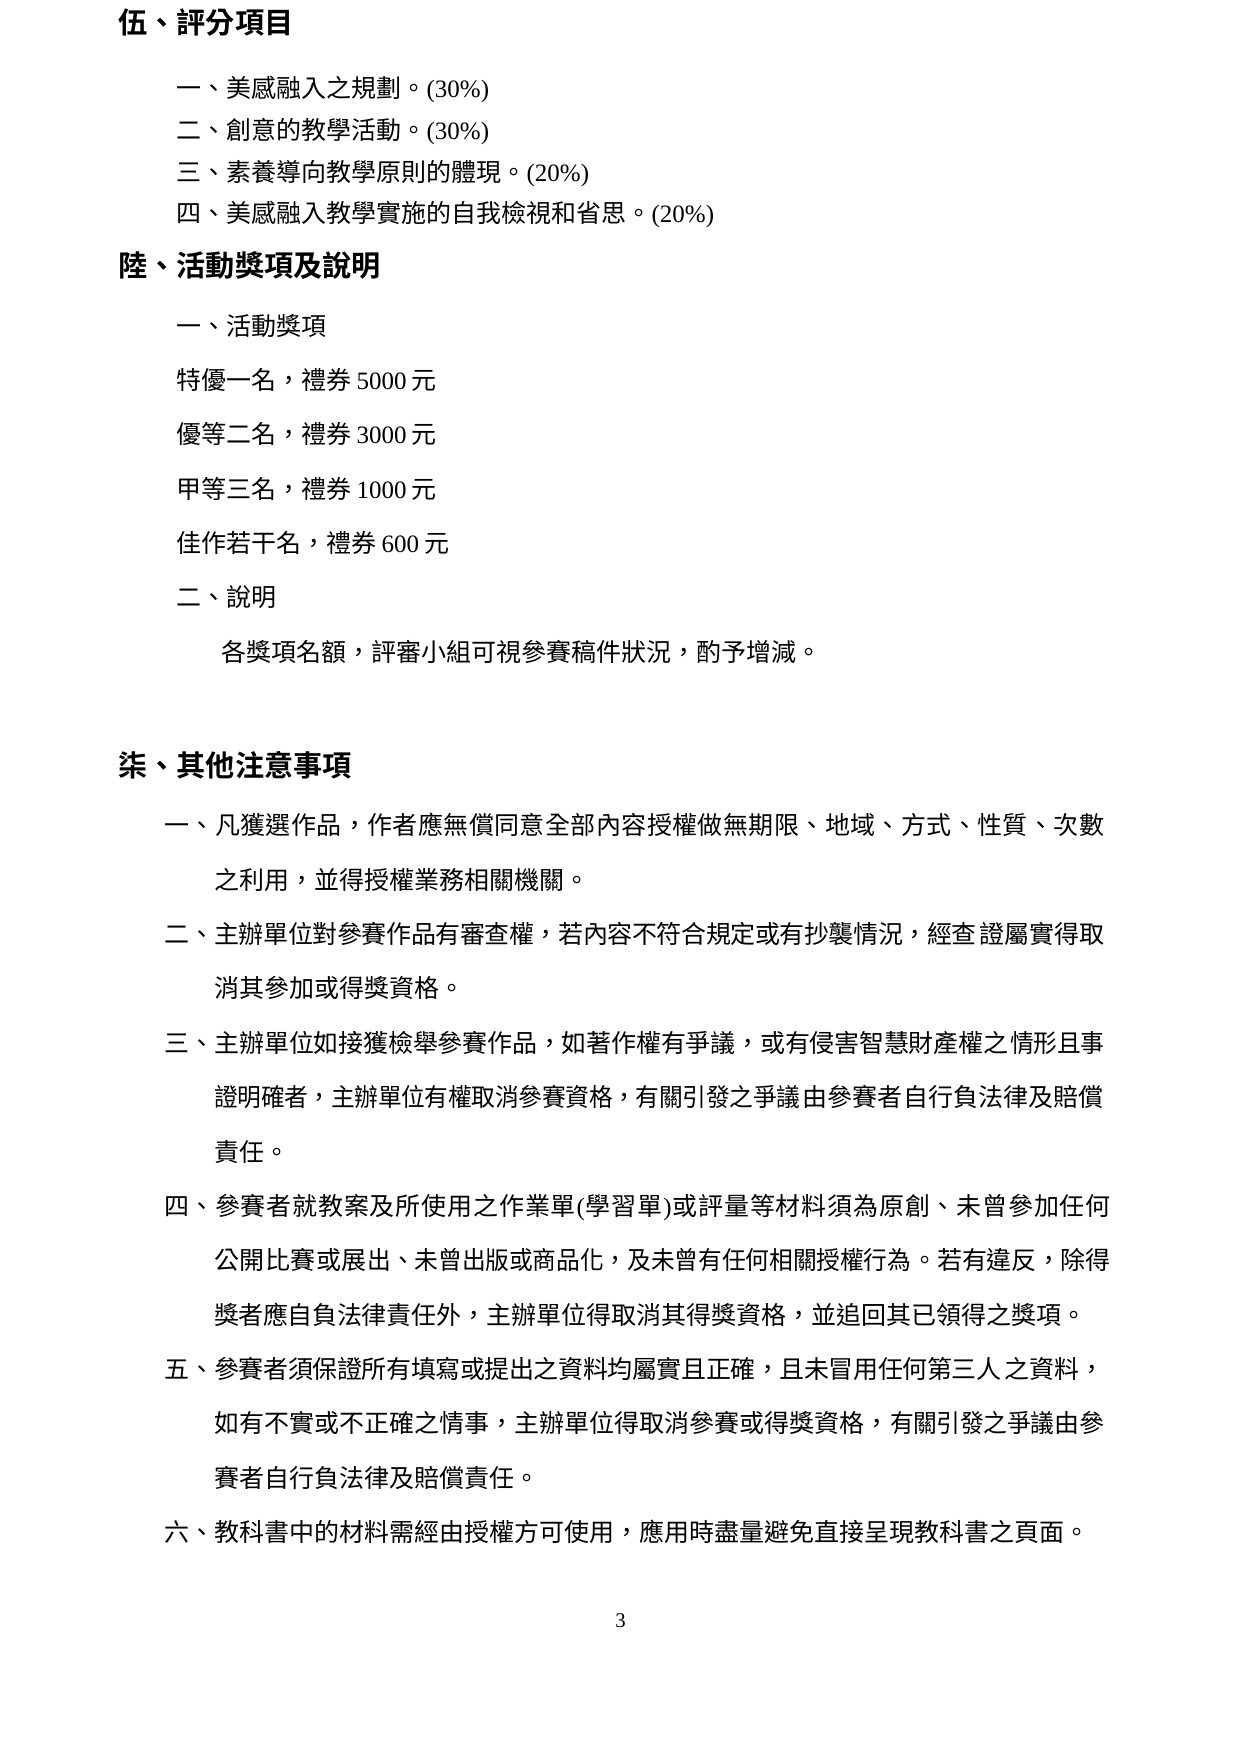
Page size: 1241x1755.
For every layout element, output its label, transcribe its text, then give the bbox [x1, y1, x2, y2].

text 各獎項名額，評審小組可視參賽稿件狀況，酌予增減。 [164, 632, 1122, 668]
text 二、說明 [164, 578, 1122, 614]
text 特優一名，禮券5000元 [164, 360, 1122, 397]
subtitle 伍、評分項目 [118, 0, 1122, 42]
text 一、美感融入之規劃。(30%) [164, 63, 1122, 105]
text 四、參賽者就教案及所使用之作業單(學習單)或評量等材料須為原創、未曾參加任何公開比賽或展出、未曾出版或商品化，及未曾有任何相關授權行為。若有違反，除得獎者應自負法律責任外，主辦單位得取消其得獎資格，並追回其已領得之獎項。 [164, 1186, 1111, 1331]
text 四、美感融入教學實施的自我檢視和省思。(20%) [164, 188, 1122, 230]
text 三、素養導向教學原則的體現。(20%) [164, 147, 1122, 188]
text 五、參賽者須保證所有填寫或提出之資料均屬實且正確，且未冒用任何第三人之資料，如有不實或不正確之情事，主辦單位得取消參賽或得獎資格，有關引發之爭議由參賽者自行負法律及賠償責任。 [164, 1349, 1104, 1494]
text 甲等三名，禮券1000元 [164, 469, 1122, 505]
text 二、創意的教學活動。(30%) [164, 105, 1122, 147]
text 陸、活動獎項及說明 [118, 243, 1122, 285]
text 優等二名，禮券3000元 [164, 415, 1122, 451]
text 一、活動獎項 [164, 306, 1122, 342]
text 三、主辦單位如接獲檢舉參賽作品，如著作權有爭議，或有侵害智慧財產權之情形且事證明確者，主辦單位有權取消參賽資格，有關引發之爭議由參賽者自行負法律及賠償責任。 [164, 1023, 1104, 1168]
subtitle 柒、其他注意事項 [118, 742, 1122, 784]
text 二、主辦單位對參賽作品有審查權，若內容不符合規定或有抄襲情況，經查證屬實得取消其參加或得獎資格。 [164, 914, 1104, 1005]
text 一、凡獲選作品，作者應無償同意全部內容授權做無期限、地域、方式、性質、次數之利用，並得授權業務相關機關。 [164, 806, 1104, 896]
text 六、教科書中的材料需經由授權方可使用，應用時盡量避免直接呈現教科書之頁面。 [164, 1513, 1104, 1549]
text 佳作若干名，禮券600元 [164, 523, 1122, 560]
